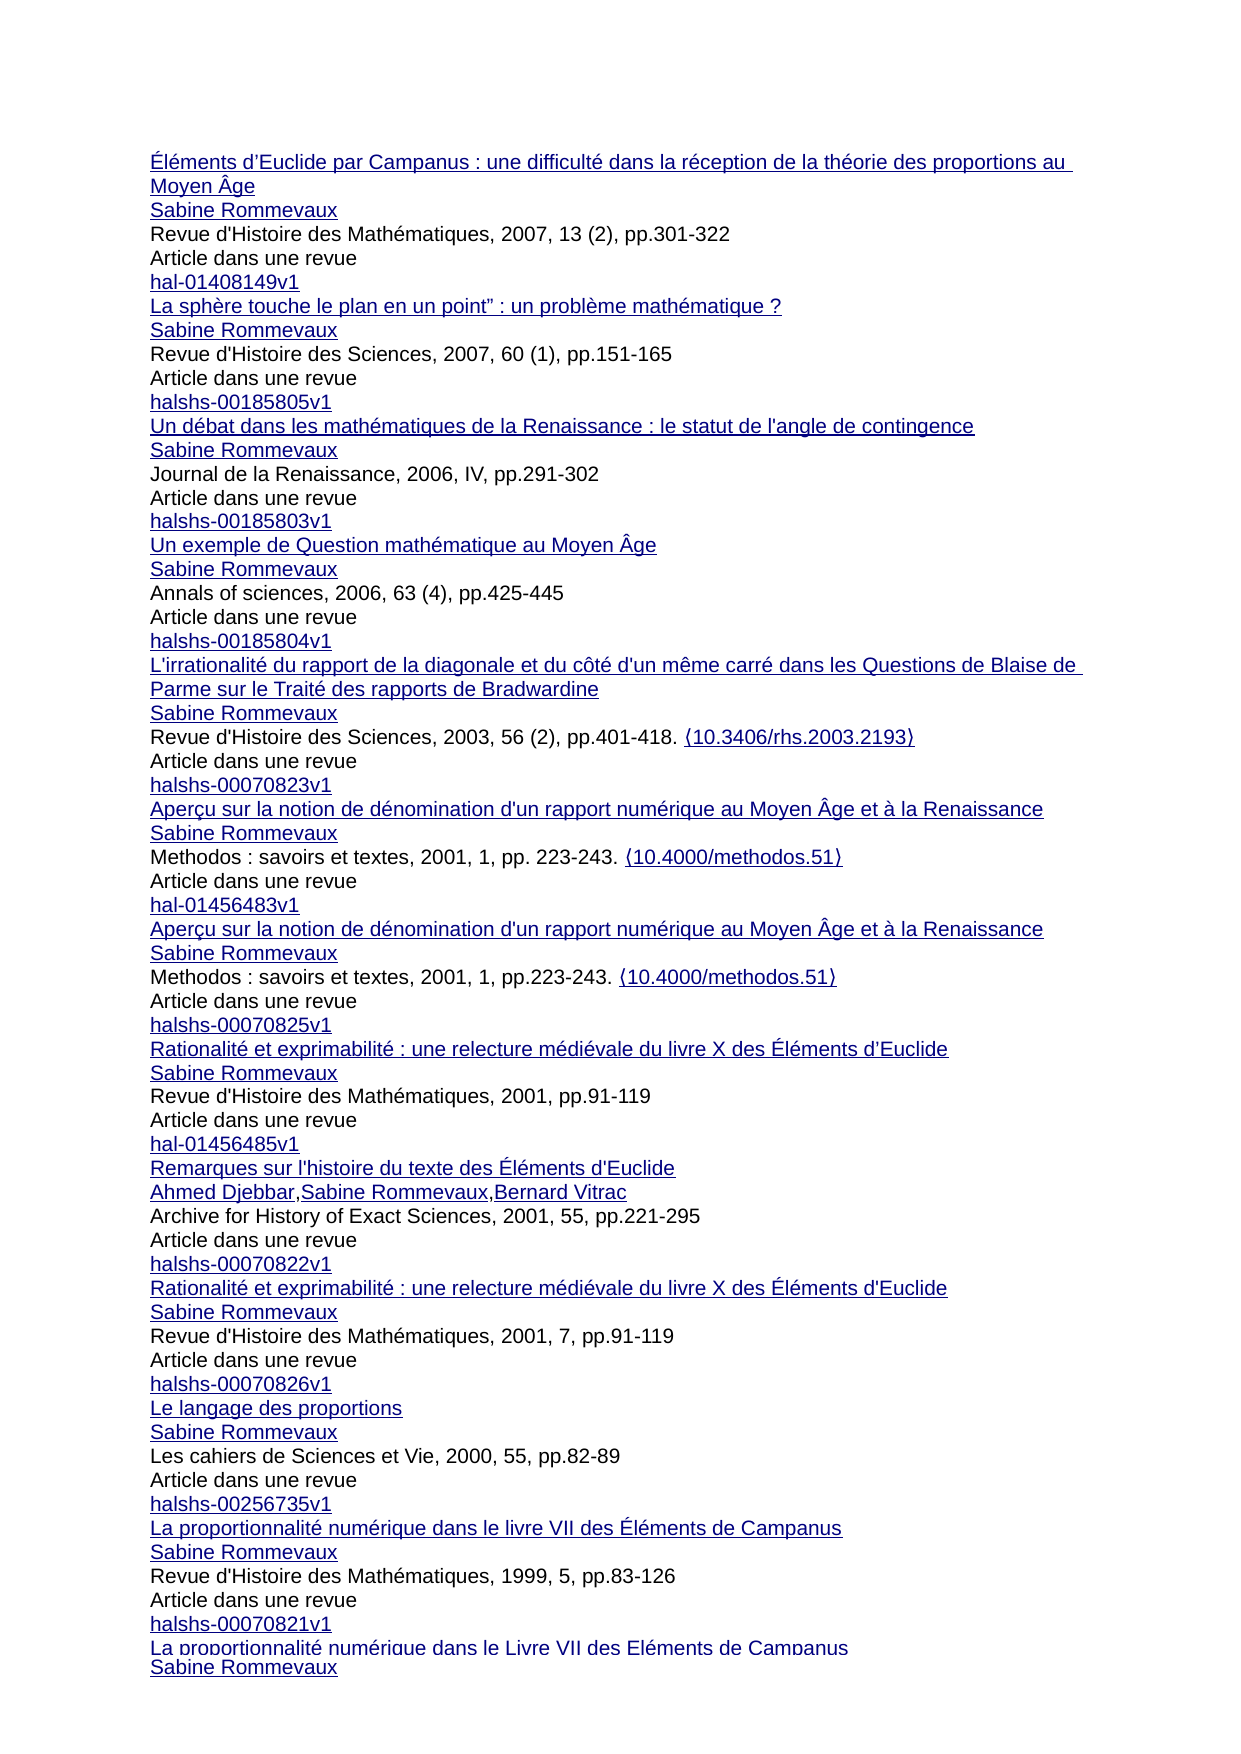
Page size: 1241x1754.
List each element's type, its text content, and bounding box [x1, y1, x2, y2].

table_cell Rationalité et exprimabilité : une relecture médiévale du livre X des Éléments d’Euclide Sabine Rommevaux Revue d'Histoire des Mathématiques, 2001, pp.91-119 Article dans une revue hal-01456485v1 [150, 1036, 1090, 1156]
table_cell Aperçu sur la notion de dénomination d'un rapport numérique au Moyen Âge et à la Renaissance Sabine Rommevaux Methodos : savoirs et textes, 2001, 1, pp. 223-243. ⟨10.4000/methodos.51⟩ Article dans une revue hal-01456483v1 [150, 797, 1090, 917]
table_cell La sphère touche le plan en un point” : un problème mathématique ? Sabine Rommevaux Revue d'Histoire des Sciences, 2007, 60 (1), pp.151-165 Article dans une revue halshs-00185805v1 [150, 294, 1090, 413]
table_cell Un exemple de Question mathématique au Moyen Âge Sabine Rommevaux Annals of sciences, 2006, 63 (4), pp.425-445 Article dans une revue halshs-00185804v1 [150, 533, 1090, 653]
table_cell Un débat dans les mathématiques de la Renaissance : le statut de l'angle de contingence Sabine Rommevaux Journal de la Renaissance, 2006, IV, pp.291-302 Article dans une revue halshs-00185803v1 [150, 414, 1090, 533]
table_cell La similitude des équimultiples dans la définition de la proportion non continue de l’édition des Éléments d’Euclide par Campanus : une difficulté dans la réception de la théorie des proportions au Moyen Âge Sabine Rommevaux Revue d'Histoire des Mathématiques, 2007, 13 (2), pp.301-322 Article dans une revue hal-01408149v1 [150, 150, 1090, 294]
table_cell Le langage des proportions Sabine Rommevaux Les cahiers de Sciences et Vie, 2000, 55, pp.82-89 Article dans une revue halshs-00256735v1 [150, 1396, 1090, 1516]
table_cell La proportionnalité numérique dans le livre VII des Éléments de Campanus Sabine Rommevaux Revue d'Histoire des Mathématiques, 1999, 5, pp.83-126 Article dans une revue halshs-00070821v1 [150, 1516, 1090, 1635]
table_cell L'irrationalité du rapport de la diagonale et du côté d'un même carré dans les Questions de Blaise de Parme sur le Traité des rapports de Bradwardine Sabine Rommevaux Revue d'Histoire des Sciences, 2003, 56 (2), pp.401-418. ⟨10.3406/rhs.2003.2193⟩ Article dans une revue halshs-00070823v1 [150, 653, 1090, 797]
table_cell Remarques sur l'histoire du texte des Éléments d'Euclide Ahmed Djebbar,Sabine Rommevaux,Bernard Vitrac Archive for History of Exact Sciences, 2001, 55, pp.221-295 Article dans une revue halshs-00070822v1 [150, 1156, 1090, 1276]
table_cell La proportionnalité numérique dans le Livre VII des Eléments de Campanus Sabine Rommevaux [150, 1635, 1090, 1679]
table_cell Rationalité et exprimabilité : une relecture médiévale du livre X des Éléments d'Euclide Sabine Rommevaux Revue d'Histoire des Mathématiques, 2001, 7, pp.91-119 Article dans une revue halshs-00070826v1 [150, 1276, 1090, 1396]
table_cell Aperçu sur la notion de dénomination d'un rapport numérique au Moyen Âge et à la Renaissance Sabine Rommevaux Methodos : savoirs et textes, 2001, 1, pp.223-243. ⟨10.4000/methodos.51⟩ Article dans une revue halshs-00070825v1 [150, 917, 1090, 1036]
